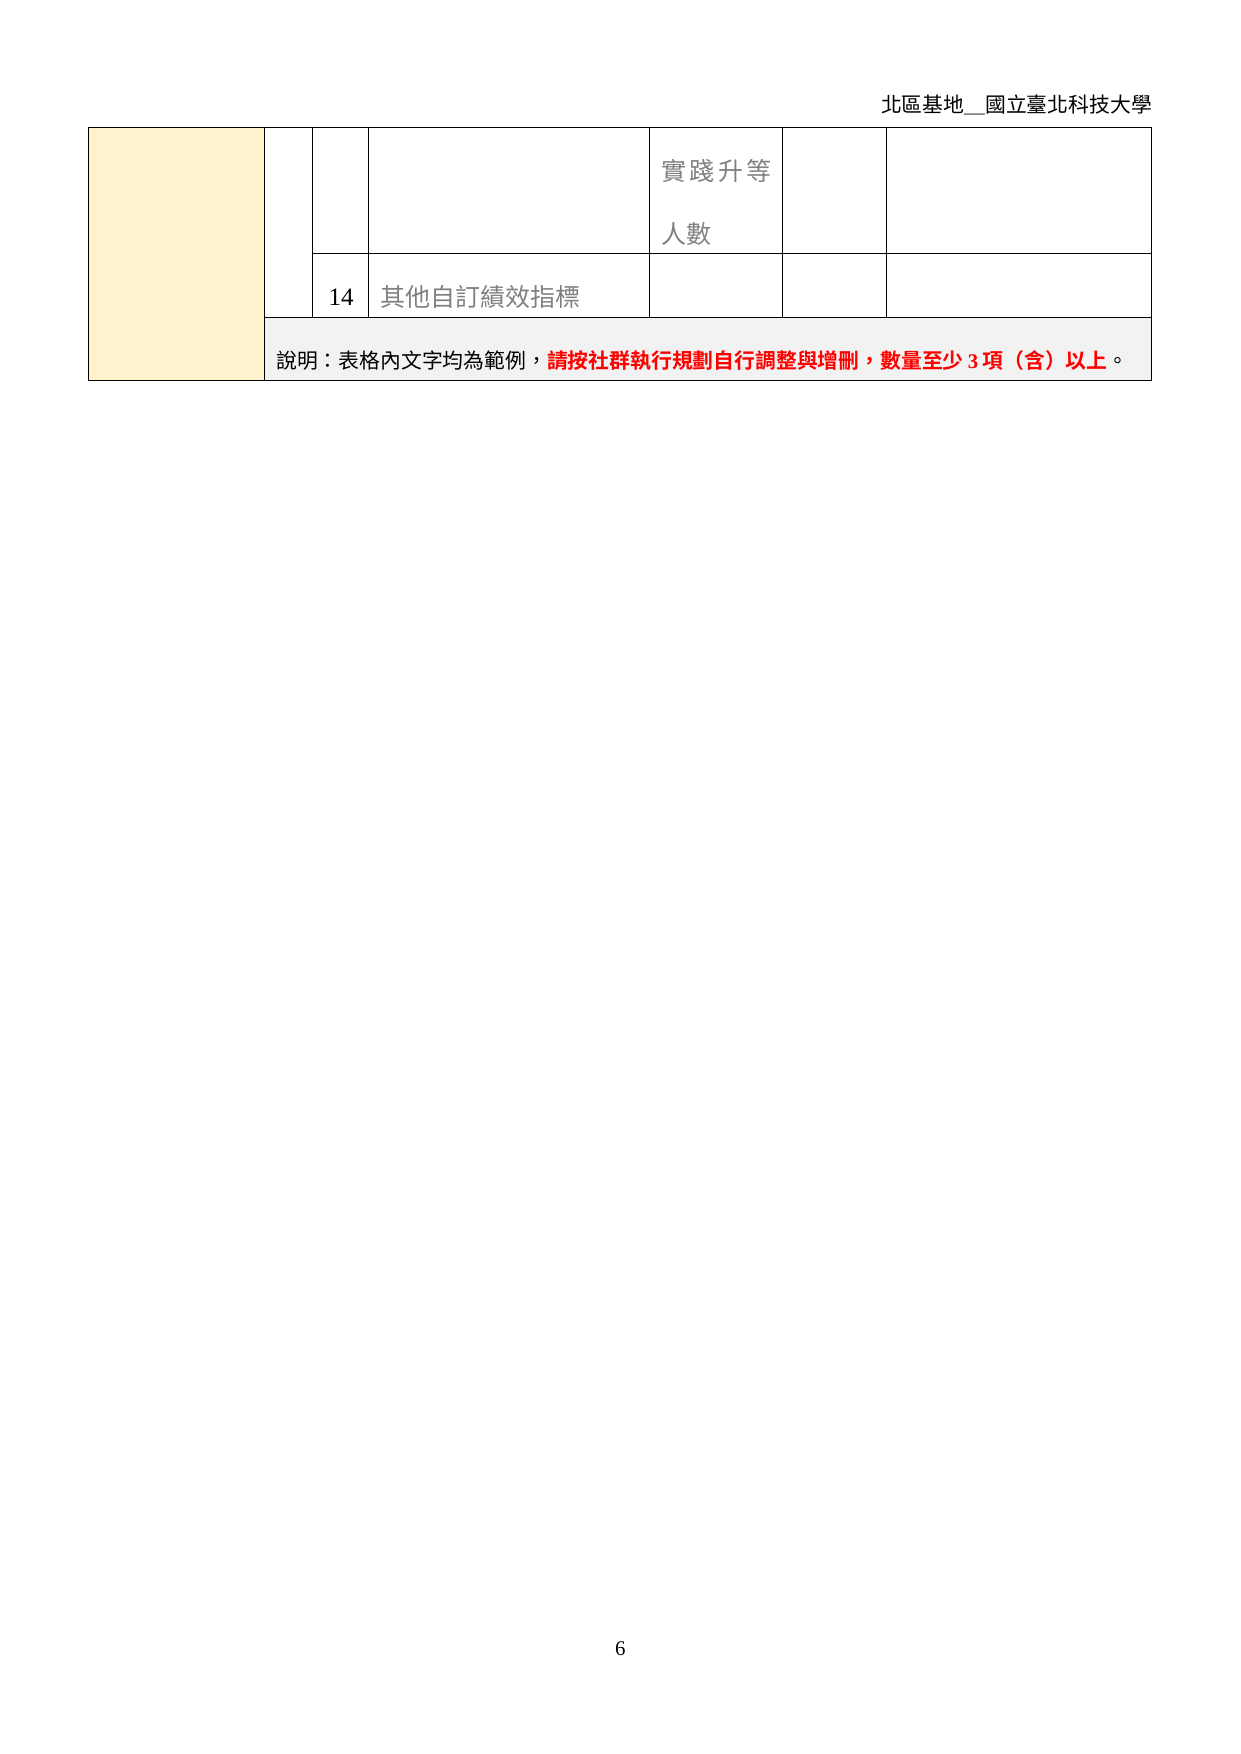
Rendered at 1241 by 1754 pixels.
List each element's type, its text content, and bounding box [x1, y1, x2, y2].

table_cell [313, 128, 368, 253]
table_cell [369, 128, 649, 253]
table_cell [265, 253, 312, 317]
table_cell [887, 254, 1151, 317]
table_cell [783, 128, 886, 253]
table_cell [783, 254, 886, 317]
table_cell 說明：表格內文字均為範例，請按社群執行規劃自行調整與增刪，數量至少3項（含）以上。 [265, 318, 1151, 380]
table_cell 其他自訂績效指標 [369, 254, 649, 317]
table_cell [887, 128, 1151, 253]
table_cell 實踐升等人數 [650, 128, 782, 253]
table_cell [265, 128, 312, 253]
table_cell 14 [313, 254, 368, 317]
table_cell [89, 128, 264, 380]
table_cell [650, 254, 782, 317]
